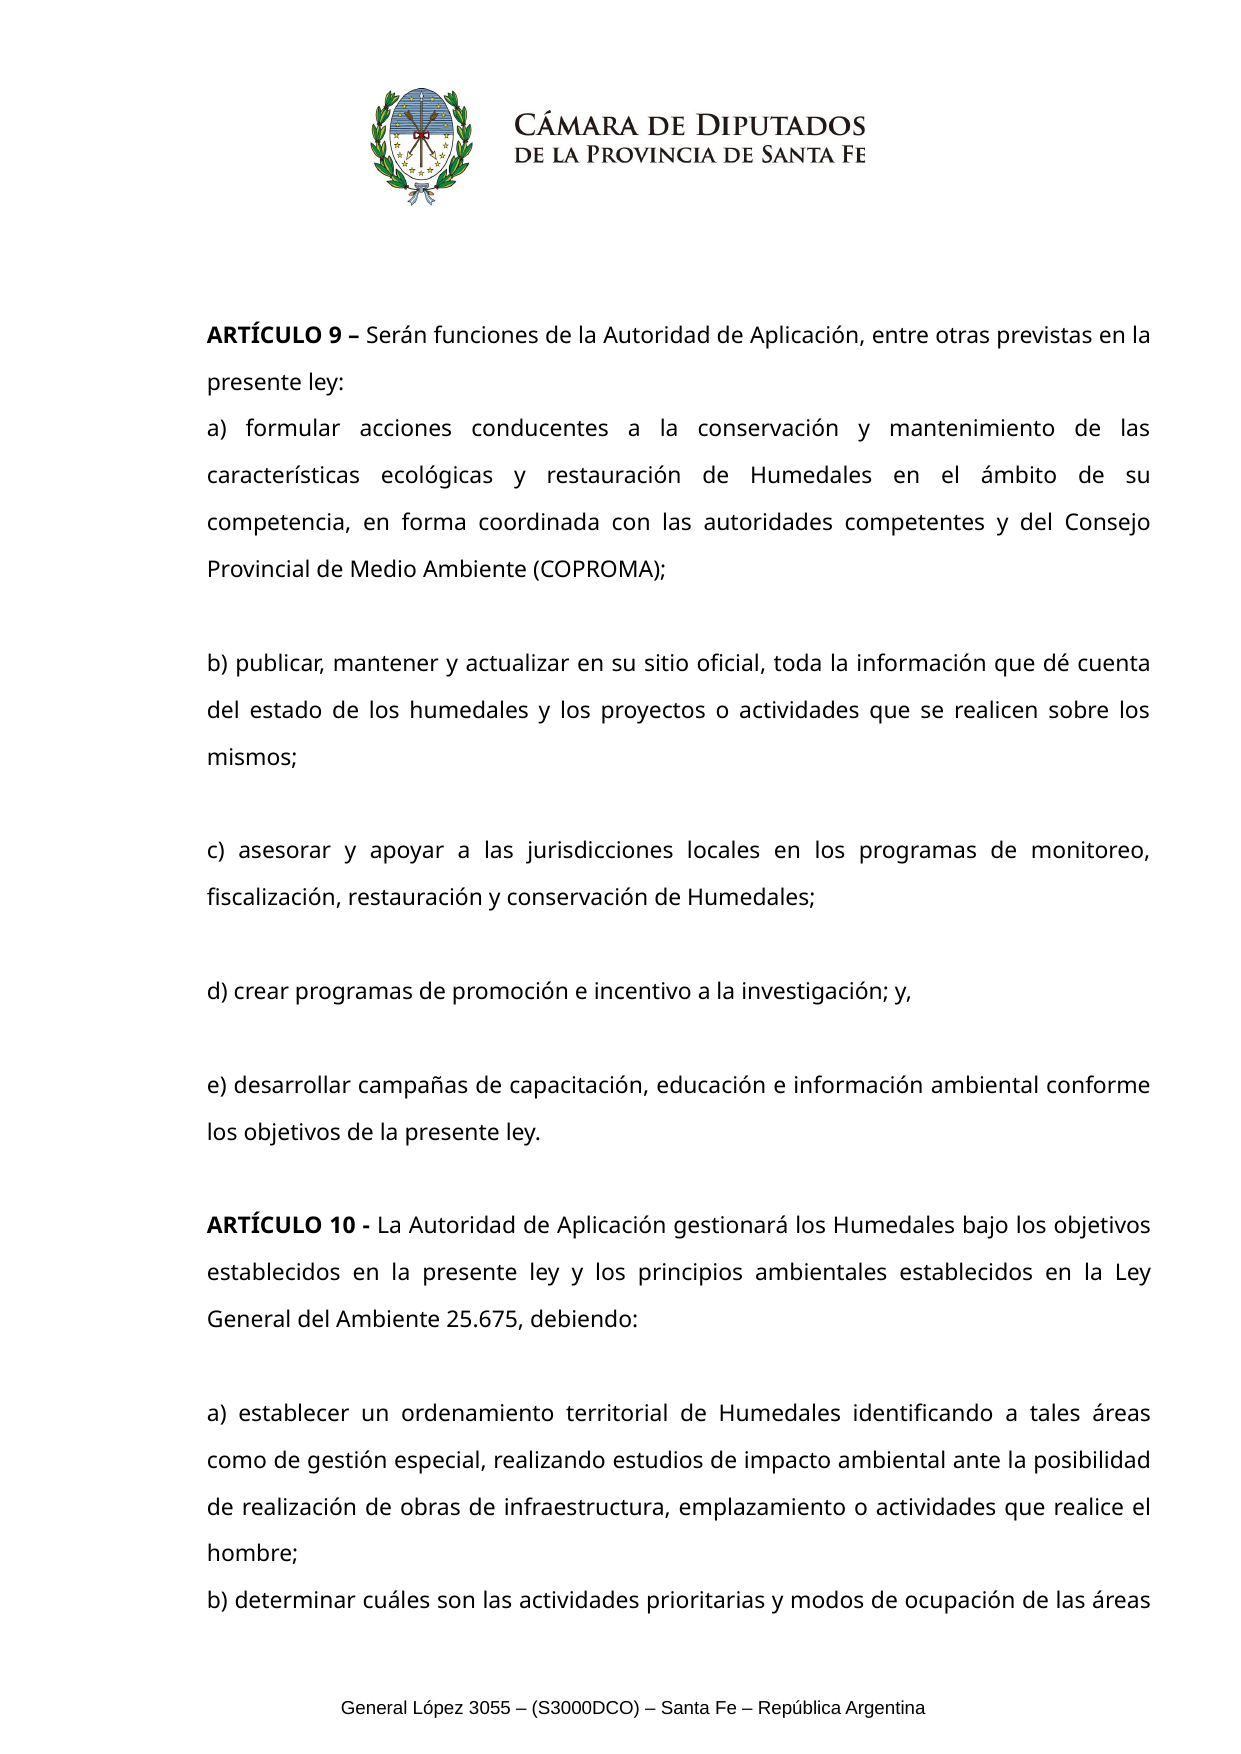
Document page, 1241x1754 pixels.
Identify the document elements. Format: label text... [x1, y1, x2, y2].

text ARTÍCULO 9 – Serán funciones de la Autoridad de Aplicación, entre otras previstas en la presente ley: [207, 318, 1152, 397]
text c) asesorar y apoyar a las jurisdicciones locales en los programas de monitoreo, fiscalización, restauración y conservación de Humedales; [207, 834, 1152, 912]
text a) establecer un ordenamiento territorial de Humedales identificando a tales áreas como de gestión especial, realizando estudios de impacto ambiental ante la posibilidad de realización de obras de infraestructura, emplazamiento o actividades que realice el hombre; [207, 1397, 1152, 1568]
text b) publicar, mantener y actualizar en su sitio oficial, toda la información que dé cuenta del estado de los humedales y los proyectos o actividades que se realicen sobre los mismos; [207, 647, 1152, 772]
picture [370, 88, 866, 210]
text a) formular acciones conducentes a la conservación y mantenimiento de las características ecológicas y restauración de Humedales en el ámbito de su competencia, en forma coordinada con las autoridades competentes y del Consejo Provincial de Medio Ambiente (COPROMA); [207, 412, 1152, 584]
text e) desarrollar campañas de capacitación, educación e información ambiental conforme los objetivos de la presente ley. [207, 1068, 1152, 1147]
text b) determinar cuáles son las actividades prioritarias y modos de ocupación de las áreas [207, 1584, 1152, 1615]
text ARTÍCULO 10 - La Autoridad de Aplicación gestionará los Humedales bajo los objetivos establecidos en la presente ley y los principios ambientales establecidos en la Ley General del Ambiente 25.675, debiendo: [207, 1209, 1152, 1334]
text d) crear programas de promoción e incentivo a la investigación; y, [207, 975, 1152, 1006]
